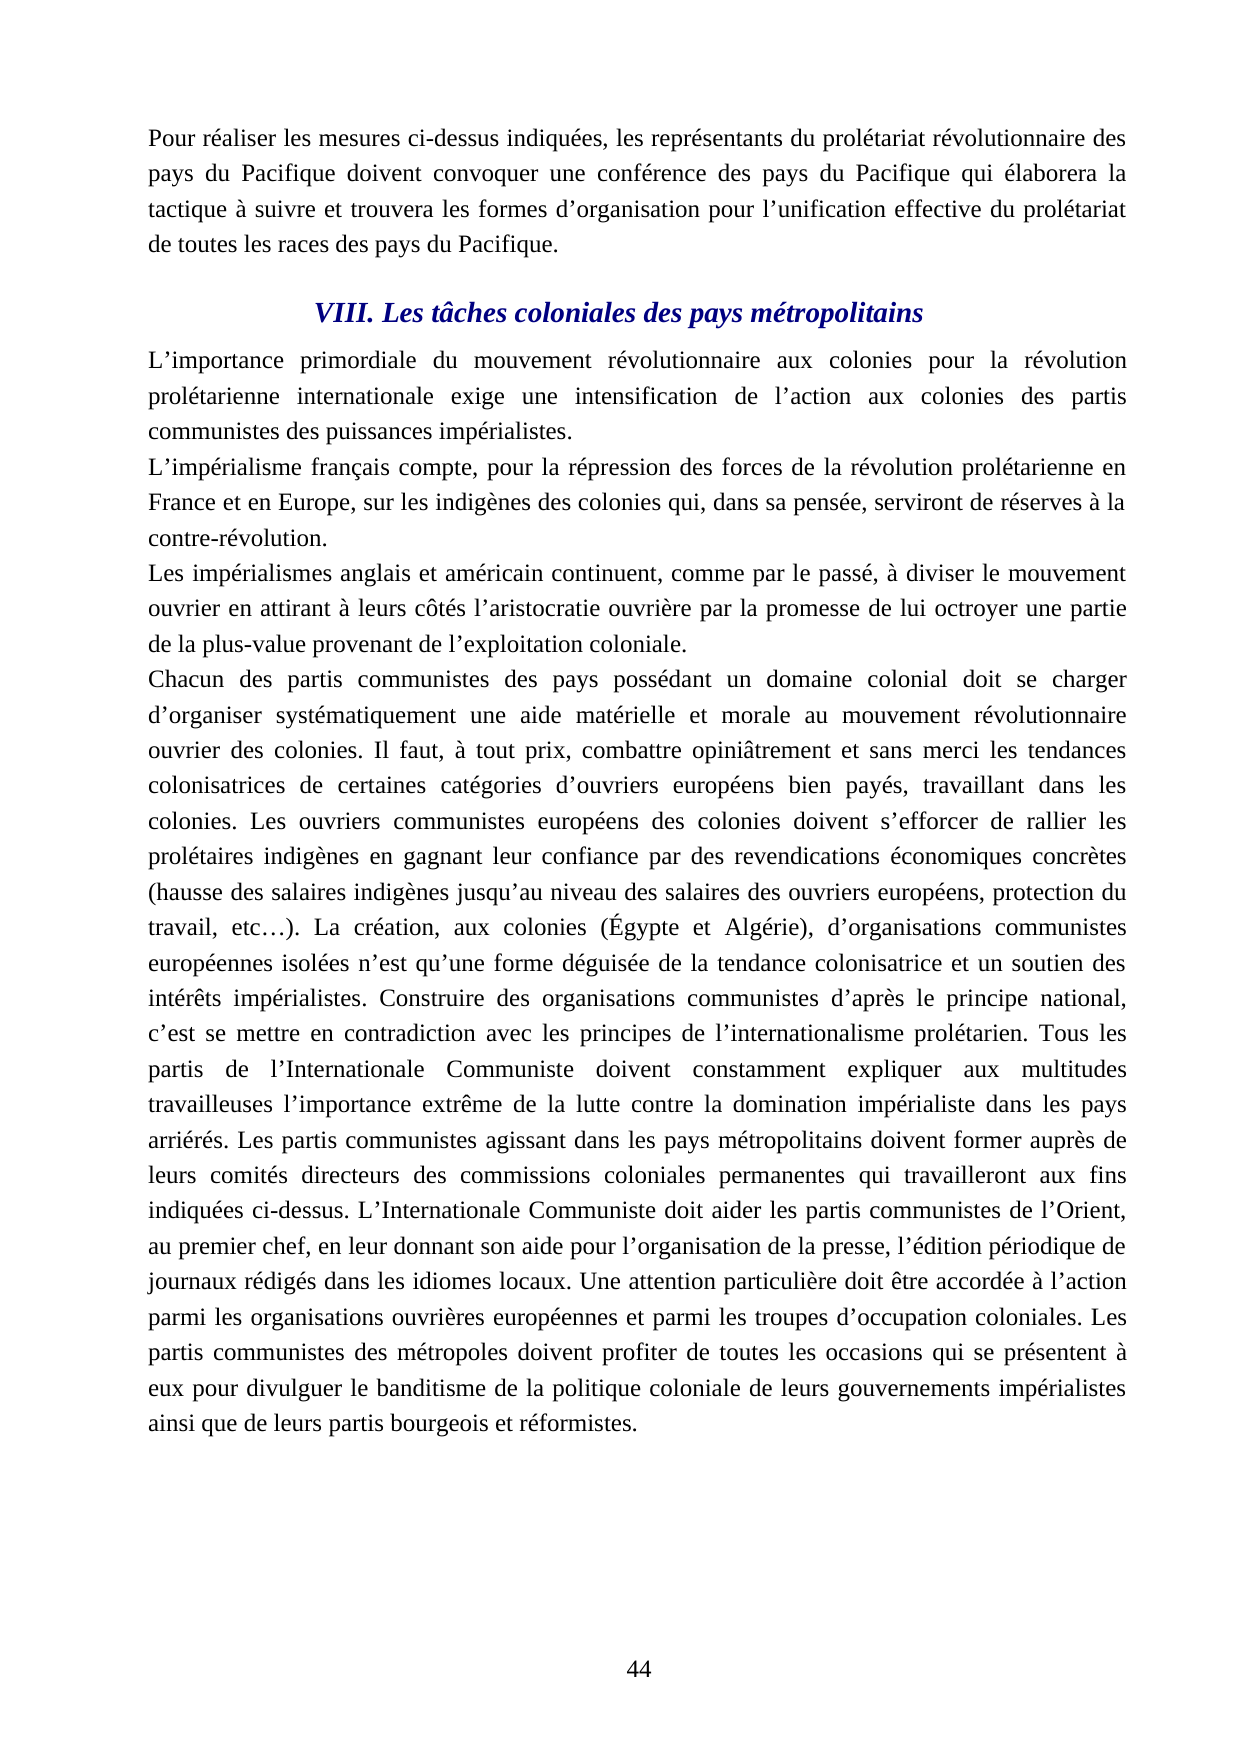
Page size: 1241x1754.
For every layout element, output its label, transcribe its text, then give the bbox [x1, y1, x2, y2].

text Les impérialismes anglais et américain continuent, comme par le passé, à diviser le mouvement ouvrier en attirant à leurs côtés l’aristocratie ouvrière par la promesse de lui octroyer une partie de la plus-value provenant de l’exploitation coloniale. [148, 553, 1128, 659]
text L’impérialisme français compte, pour la répression des forces de la révolution prolétarienne en France et en Europe, sur les indigènes des colonies qui, dans sa pensée, serviront de réserves à la contre-révolution. [148, 447, 1128, 553]
text Chacun des partis communistes des pays possédant un domaine colonial doit se charger d’organiser systématiquement une aide matérielle et morale au mouvement révolutionnaire ouvrier des colonies. Il faut, à tout prix, combattre opiniâtrement et sans merci les tendances colonisatrices de certaines catégories d’ouvriers européens bien payés, travaillant dans les colonies. Les ouvriers communistes européens des colonies doivent s’efforcer de rallier les prolétaires indigènes en gagnant leur confiance par des revendications économiques concrètes (hausse des salaires indigènes jusqu’au niveau des salaires des ouvriers européens, protection du travail, etc…). La création, aux colonies (Égypte et Algérie), d’organisations communistes européennes isolées n’est qu’une forme déguisée de la tendance colonisatrice et un soutien des intérêts impérialistes. Construire des organisations communistes d’après le principe national, c’est se mettre en contradiction avec les principes de l’internationalisme prolétarien. Tous les partis de l’Internationale Communiste doivent constamment expliquer aux multitudes travailleuses l’importance extrême de la lutte contre la domination impérialiste dans les pays arriérés. Les partis communistes agissant dans les pays métropolitains doivent former auprès de leurs comités directeurs des commissions coloniales permanentes qui travailleront aux fins indiquées ci-dessus. L’Internationale Communiste doit aider les partis communistes de l’Orient, au premier chef, en leur donnant son aide pour l’organisation de la presse, l’édition périodique de journaux rédigés dans les idiomes locaux. Une attention particulière doit être accordée à l’action parmi les organisations ouvrières européennes et parmi les troupes d’occupation coloniales. Les partis communistes des métropoles doivent profiter de toutes les occasions qui se présentent à eux pour divulguer le banditisme de la politique coloniale de leurs gouvernements impérialistes ainsi que de leurs partis bourgeois et réformistes. [148, 659, 1128, 1438]
text L’importance primordiale du mouvement révolutionnaire aux colonies pour la révolution prolétarienne internationale exige une intensification de l’action aux colonies des partis communistes des puissances impérialistes. [148, 341, 1128, 447]
text VIII. Les tâches coloniales des pays métropolitains [112, 295, 1128, 329]
text Pour réaliser les mesures ci-dessus indiquées, les représentants du prolétariat révolutionnaire des pays du Pacifique doivent convoquer une conférence des pays du Pacifique qui élaborera la tactique à suivre et trouvera les formes d’organisation pour l’unification effective du prolétariat de toutes les races des pays du Pacifique. [148, 118, 1128, 260]
